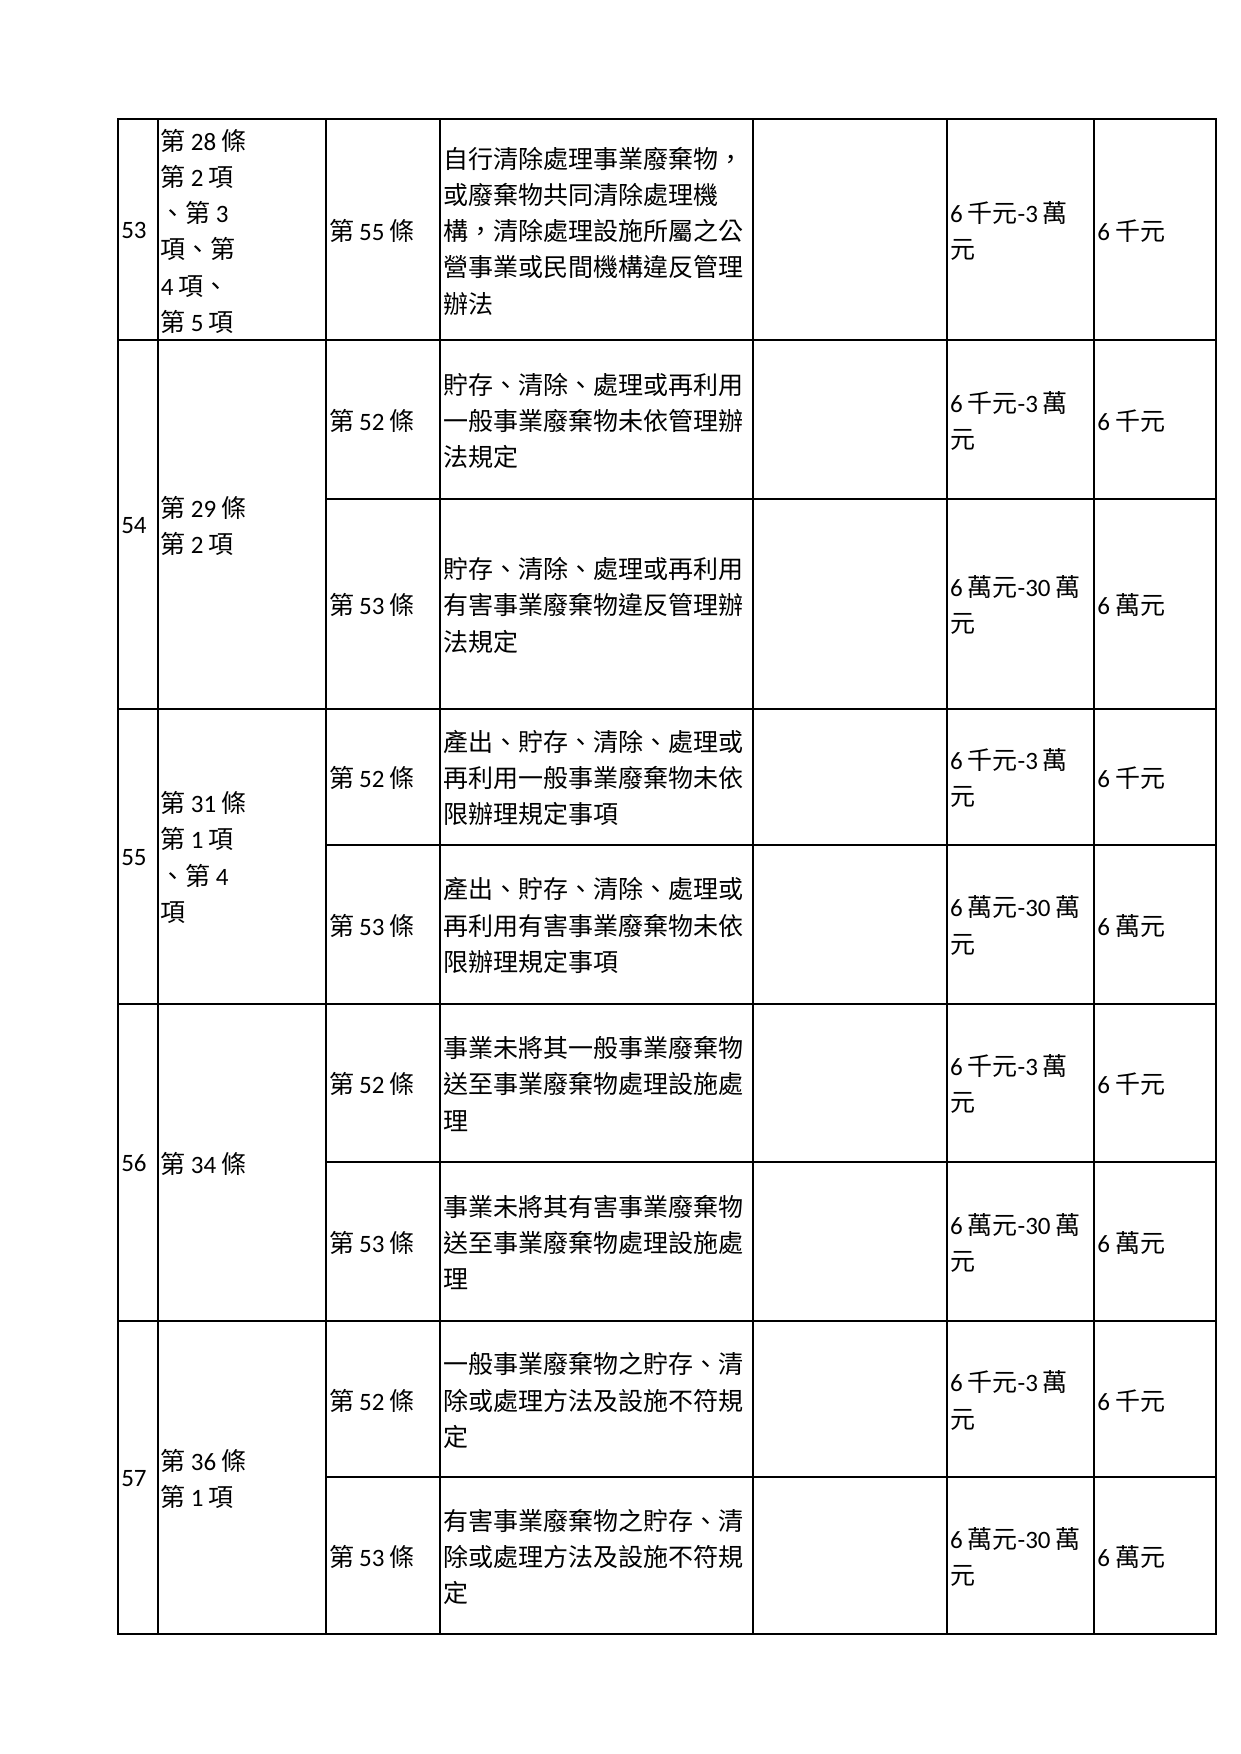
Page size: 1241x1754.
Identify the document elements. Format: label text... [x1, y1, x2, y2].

table_cell 第55條 [327, 120, 439, 339]
table_cell [253, 1005, 325, 1320]
table_cell 6千元-3萬元 [948, 120, 1093, 339]
table_cell 第34條 [159, 1005, 253, 1320]
table_cell [754, 710, 946, 844]
table_cell [754, 1478, 946, 1632]
table_cell 第53條 [327, 1478, 439, 1632]
table_cell 事業未將其有害事業廢棄物送至事業廢棄物處理設施處理 [441, 1163, 752, 1320]
table_cell 6萬元 [1095, 1478, 1215, 1632]
table_cell 6千元-3萬元 [948, 341, 1093, 498]
table_cell [754, 1005, 946, 1161]
table_cell 56 [119, 1005, 157, 1320]
table_cell 貯存、清除、處理或再利用一般事業廢棄物未依管理辦法規定 [441, 341, 752, 498]
table_cell 第29條第2項 [159, 341, 253, 707]
table_cell 6千元 [1095, 1322, 1215, 1476]
table_cell 53 [119, 120, 157, 339]
table_cell 6萬元-30萬元 [948, 1163, 1093, 1320]
table_cell 6千元 [1095, 341, 1215, 498]
table_cell 第53條 [327, 846, 439, 1002]
table_cell 自行清除處理事業廢棄物，或廢棄物共同清除處理機構，清除處理設施所屬之公營事業或民間機構違反管理辦法 [441, 120, 752, 339]
table_cell 產出、貯存、清除、處理或再利用有害事業廢棄物未依限辦理規定事項 [441, 846, 752, 1002]
table_cell 有害事業廢棄物之貯存、清除或處理方法及設施不符規定 [441, 1478, 752, 1632]
table_cell 第52條 [327, 341, 439, 498]
table_cell 6萬元 [1095, 500, 1215, 707]
table_cell [754, 120, 946, 339]
table_cell [253, 710, 325, 1002]
table_cell [754, 1163, 946, 1320]
table_cell 一般事業廢棄物之貯存、清除或處理方法及設施不符規定 [441, 1322, 752, 1476]
table_cell 第52條 [327, 710, 439, 844]
table_cell [754, 500, 946, 707]
table_cell [754, 846, 946, 1002]
table_cell 第53條 [327, 1163, 439, 1320]
table_cell 6千元-3萬元 [948, 1005, 1093, 1161]
table_cell 產出、貯存、清除、處理或再利用一般事業廢棄物未依限辦理規定事項 [441, 710, 752, 844]
table_cell 57 [119, 1322, 157, 1632]
table_cell [253, 120, 325, 339]
table_cell 6萬元-30萬元 [948, 846, 1093, 1002]
table_cell 第28條第2項 、第3項、第4項、第5項 [159, 120, 253, 339]
table_cell 第52條 [327, 1322, 439, 1476]
table_cell 第52條 [327, 1005, 439, 1161]
table_cell 6千元 [1095, 710, 1215, 844]
table_cell 事業未將其一般事業廢棄物送至事業廢棄物處理設施處理 [441, 1005, 752, 1161]
table_cell 6萬元 [1095, 1163, 1215, 1320]
table_cell [253, 341, 325, 707]
table_cell 6萬元-30萬元 [948, 1478, 1093, 1632]
table_cell [754, 341, 946, 498]
table_cell 6千元 [1095, 120, 1215, 339]
table_cell 6萬元 [1095, 846, 1215, 1002]
table_cell 第53條 [327, 500, 439, 707]
table_cell [754, 1322, 946, 1476]
table_cell 6千元 [1095, 1005, 1215, 1161]
table_cell 第36條第1項 [159, 1322, 253, 1632]
table_cell 6萬元-30萬元 [948, 500, 1093, 707]
table_cell 6千元-3萬元 [948, 710, 1093, 844]
table_cell 第31條第1項 、第4項 [159, 710, 253, 1002]
table_cell 6千元-3萬元 [948, 1322, 1093, 1476]
table_cell [253, 1322, 325, 1632]
table_cell 貯存、清除、處理或再利用有害事業廢棄物違反管理辦法規定 [441, 500, 752, 707]
table_cell 54 [119, 341, 157, 707]
table_cell 55 [119, 710, 157, 1002]
